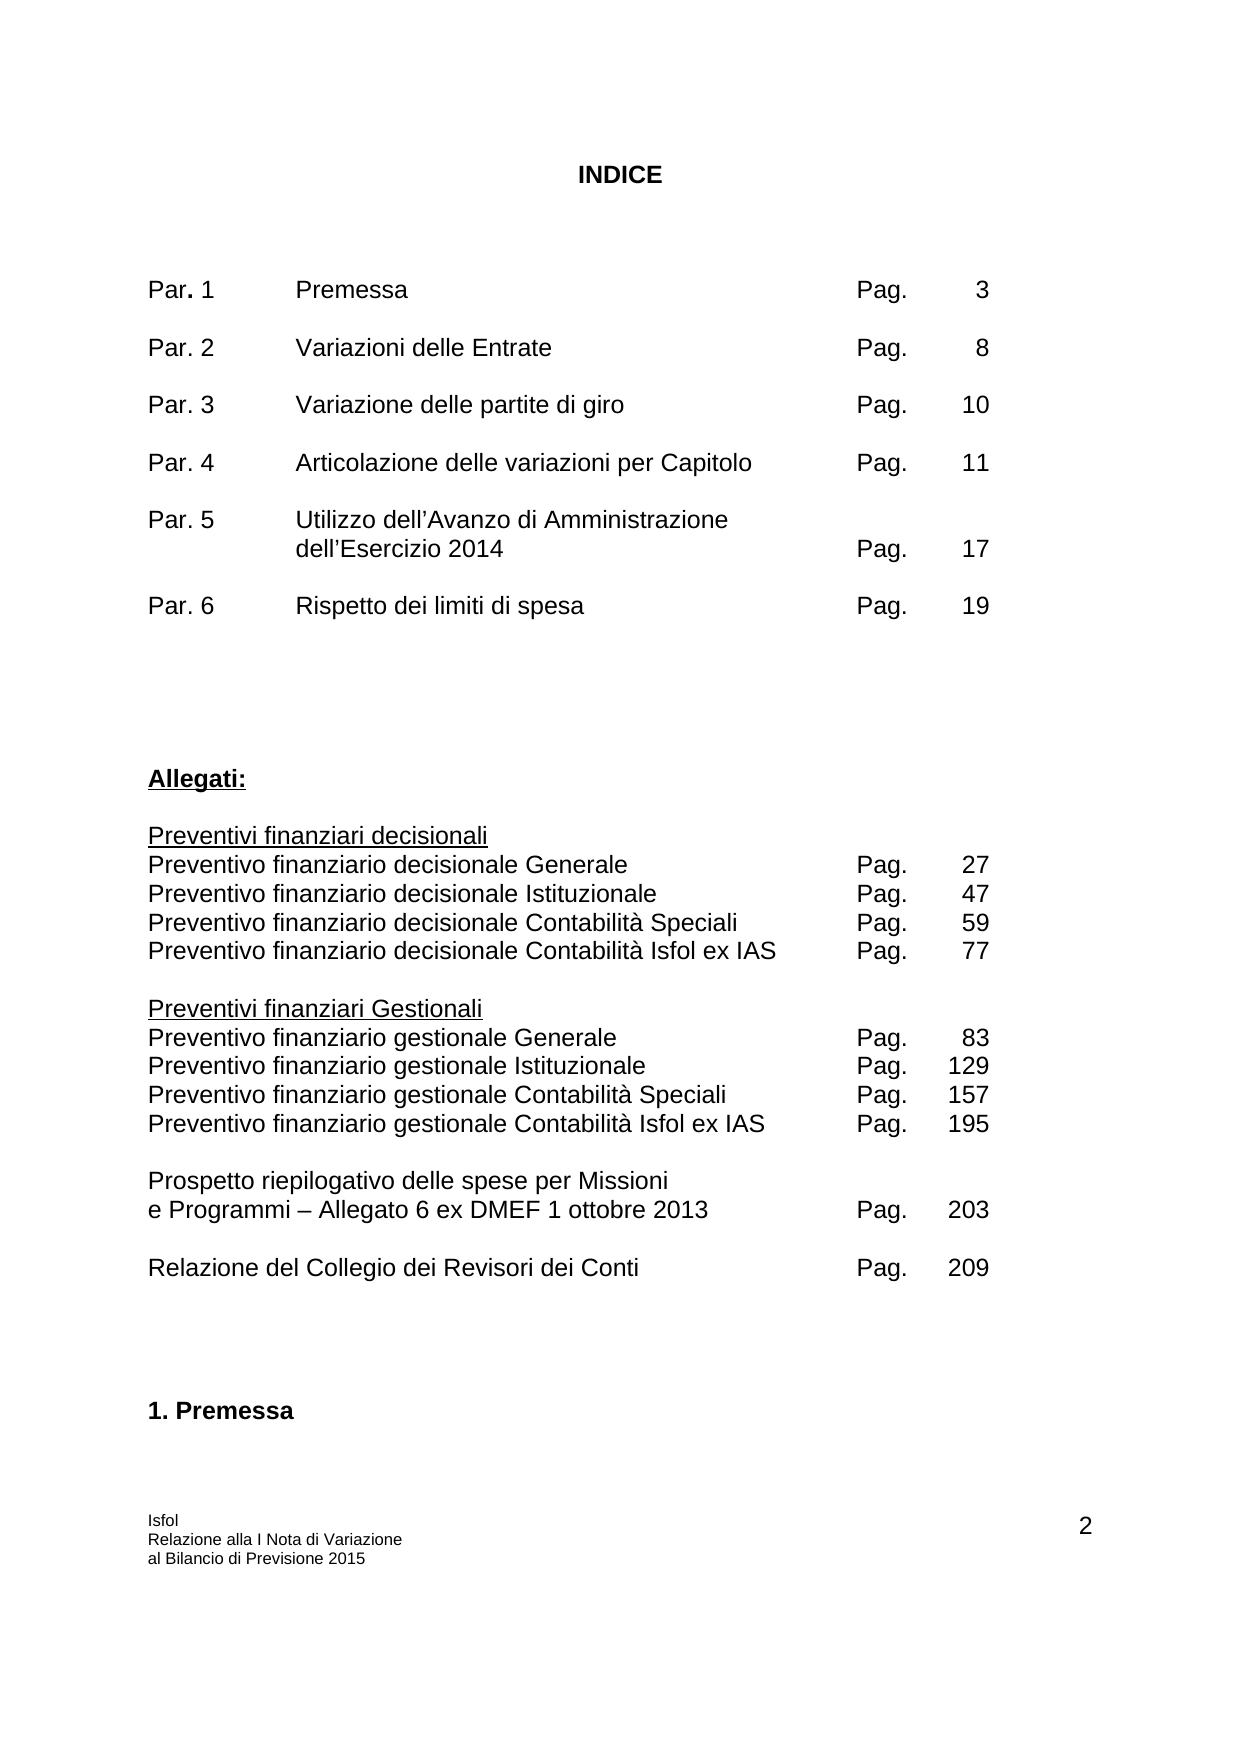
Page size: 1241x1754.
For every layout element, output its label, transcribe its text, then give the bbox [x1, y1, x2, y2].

text Preventivo finanziario decisionale Istituzionale Pag. 47 [148, 879, 1092, 908]
text 1. Premessa [148, 1396, 1092, 1425]
text Relazione del Collegio dei Revisori dei Conti Pag. 209 [148, 1253, 1092, 1281]
text e Programmi – Allegato 6 ex DMEF 1 ottobre 2013 Pag. 203 [148, 1195, 1092, 1224]
text Par. 6 Rispetto dei limiti di spesa Pag. 19 [148, 591, 1092, 620]
text Allegati: [148, 764, 1092, 793]
text Preventivo finanziario decisionale Contabilità Isfol ex IAS Pag. 77 [148, 936, 1092, 965]
text Par. 1 Premessa Pag. 3 [148, 275, 1092, 304]
text Preventivi finanziari decisionali [148, 821, 1092, 850]
text Preventivo finanziario decisionale Generale Pag. 27 [148, 850, 1092, 879]
text Preventivo finanziario gestionale Contabilità Isfol ex IAS Pag. 195 [148, 1109, 1092, 1138]
text dell’Esercizio 2014 Pag. 17 [148, 534, 1092, 563]
text Par. 5 Utilizzo dell’Avanzo di Amministrazione [148, 505, 1092, 534]
text Par. 2 Variazioni delle Entrate Pag. 8 [148, 333, 1092, 361]
text Par. 4 Articolazione delle variazioni per Capitolo Pag. 11 [148, 448, 1092, 476]
text Preventivo finanziario decisionale Contabilità Speciali Pag. 59 [148, 908, 1092, 936]
text Preventivi finanziari Gestionali [148, 994, 1092, 1023]
text Preventivo finanziario gestionale Istituzionale Pag. 129 [148, 1051, 1092, 1080]
text Par. 3 Variazione delle partite di giro Pag. 10 [148, 390, 1092, 419]
text Preventivo finanziario gestionale Generale Pag. 83 [148, 1023, 1092, 1051]
text Prospetto riepilogativo delle spese per Missioni [148, 1166, 1092, 1195]
text INDICE [148, 160, 1092, 189]
text Preventivo finanziario gestionale Contabilità Speciali Pag. 157 [148, 1080, 1092, 1109]
